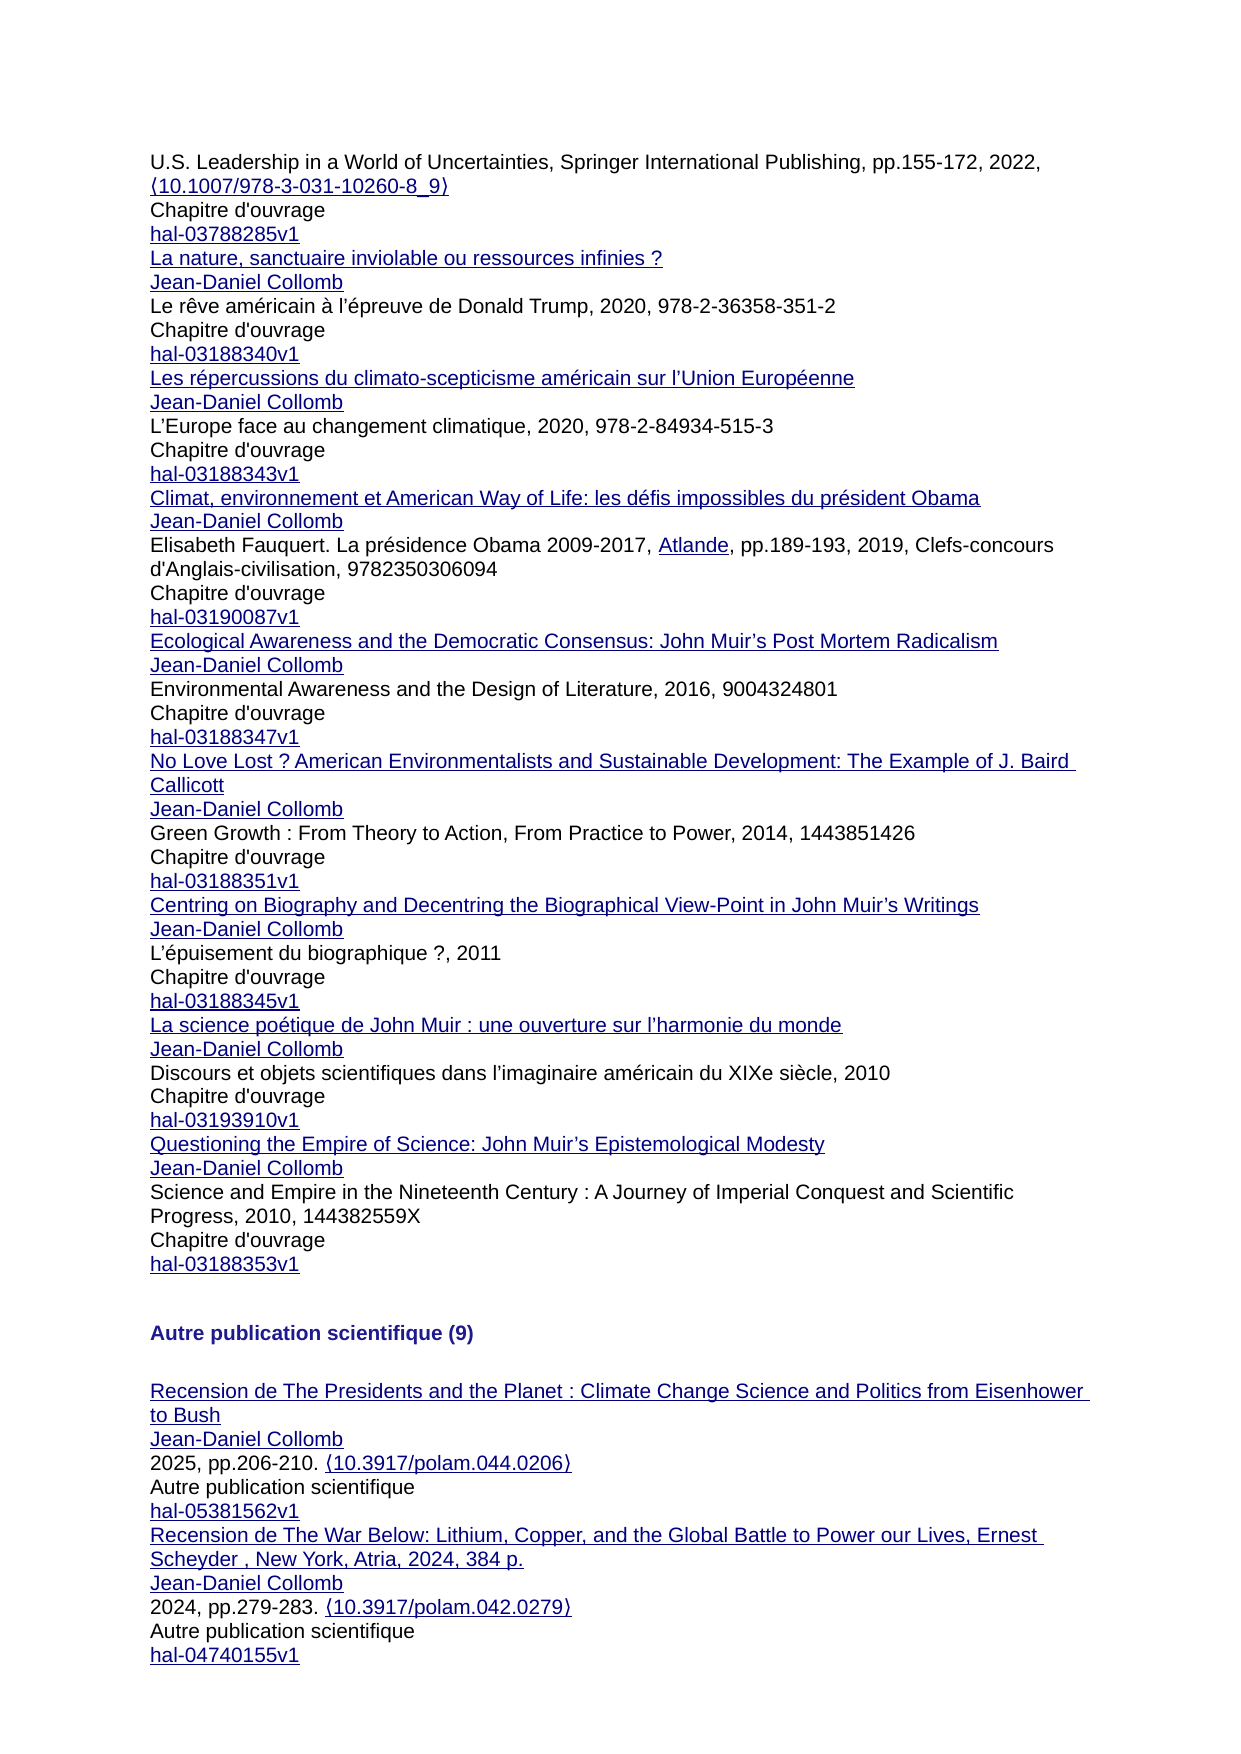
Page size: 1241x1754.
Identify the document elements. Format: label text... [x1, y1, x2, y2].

table_cell U.S. Leadership in a World of Uncertainties, Springer International Publishing, pp.155-172, 2022, ⟨10.1007/978-3-031-10260-8_9⟩ Chapitre d'ouvrage hal-03788285v1 [150, 150, 1090, 246]
table_cell Centring on Biography and Decentring the Biographical View-Point in John Muir’s Writings Jean-Daniel Collomb L’épuisement du biographique ?, 2011 Chapitre d'ouvrage hal-03188345v1 [150, 893, 1090, 1012]
subtitle Autre publication scientifique (9) [150, 1321, 1090, 1345]
table_header Recension de The Presidents and the Planet : Climate Change Science and Politics from Eisenhower [150, 1379, 1090, 1400]
table_cell Climat, environnement et American Way of Life: les défis impossibles du président Obama Jean-Daniel Collomb Elisabeth Fauquert. La présidence Obama 2009-2017, Atlande, pp.189-193, 2019, Clefs-concours d'Anglais-civilisation, 9782350306094 Chapitre d'ouvrage hal-03190087v1 [150, 485, 1090, 629]
table_cell Recension de The War Below: Lithium, Copper, and the Global Battle to Power our Lives, Ernest Scheyder , New York, Atria, 2024, 384 p. Jean-Daniel Collomb 2024, pp.279-283. ⟨10.3917/polam.042.0279⟩ Autre publication scientifique hal-04740155v1 [150, 1523, 1090, 1667]
table_cell Ecological Awareness and the Democratic Consensus: John Muir’s Post Mortem Radicalism Jean-Daniel Collomb Environmental Awareness and the Design of Literature, 2016, 9004324801 Chapitre d'ouvrage hal-03188347v1 [150, 629, 1090, 749]
table_cell Questioning the Empire of Science: John Muir’s Epistemological Modesty Jean-Daniel Collomb Science and Empire in the Nineteenth Century : A Journey of Imperial Conquest and Scientific Progress, 2010, 144382559X Chapitre d'ouvrage hal-03188353v1 [150, 1132, 1090, 1276]
table_cell Les répercussions du climato-scepticisme américain sur l’Union Européenne Jean-Daniel Collomb L’Europe face au changement climatique, 2020, 978-2-84934-515-3 Chapitre d'ouvrage hal-03188343v1 [150, 366, 1090, 485]
table_cell La nature, sanctuaire inviolable ou ressources infinies ? Jean-Daniel Collomb Le rêve américain à l’épreuve de Donald Trump, 2020, 978-2-36358-351-2 Chapitre d'ouvrage hal-03188340v1 [150, 246, 1090, 366]
table_cell No Love Lost ? American Environmentalists and Sustainable Development: The Example of J. Baird Callicott Jean-Daniel Collomb Green Growth : From Theory to Action, From Practice to Power, 2014, 1443851426 Chapitre d'ouvrage hal-03188351v1 [150, 749, 1090, 893]
table_header to Bush Jean-Daniel Collomb 2025, pp.206-210. ⟨10.3917/polam.044.0206⟩ Autre publication scientifique hal-05381562v1 [150, 1401, 1090, 1523]
table_cell La science poétique de John Muir : une ouverture sur l’harmonie du monde Jean-Daniel Collomb Discours et objets scientifiques dans l’imaginaire américain du XIXe siècle, 2010 Chapitre d'ouvrage hal-03193910v1 [150, 1013, 1090, 1132]
